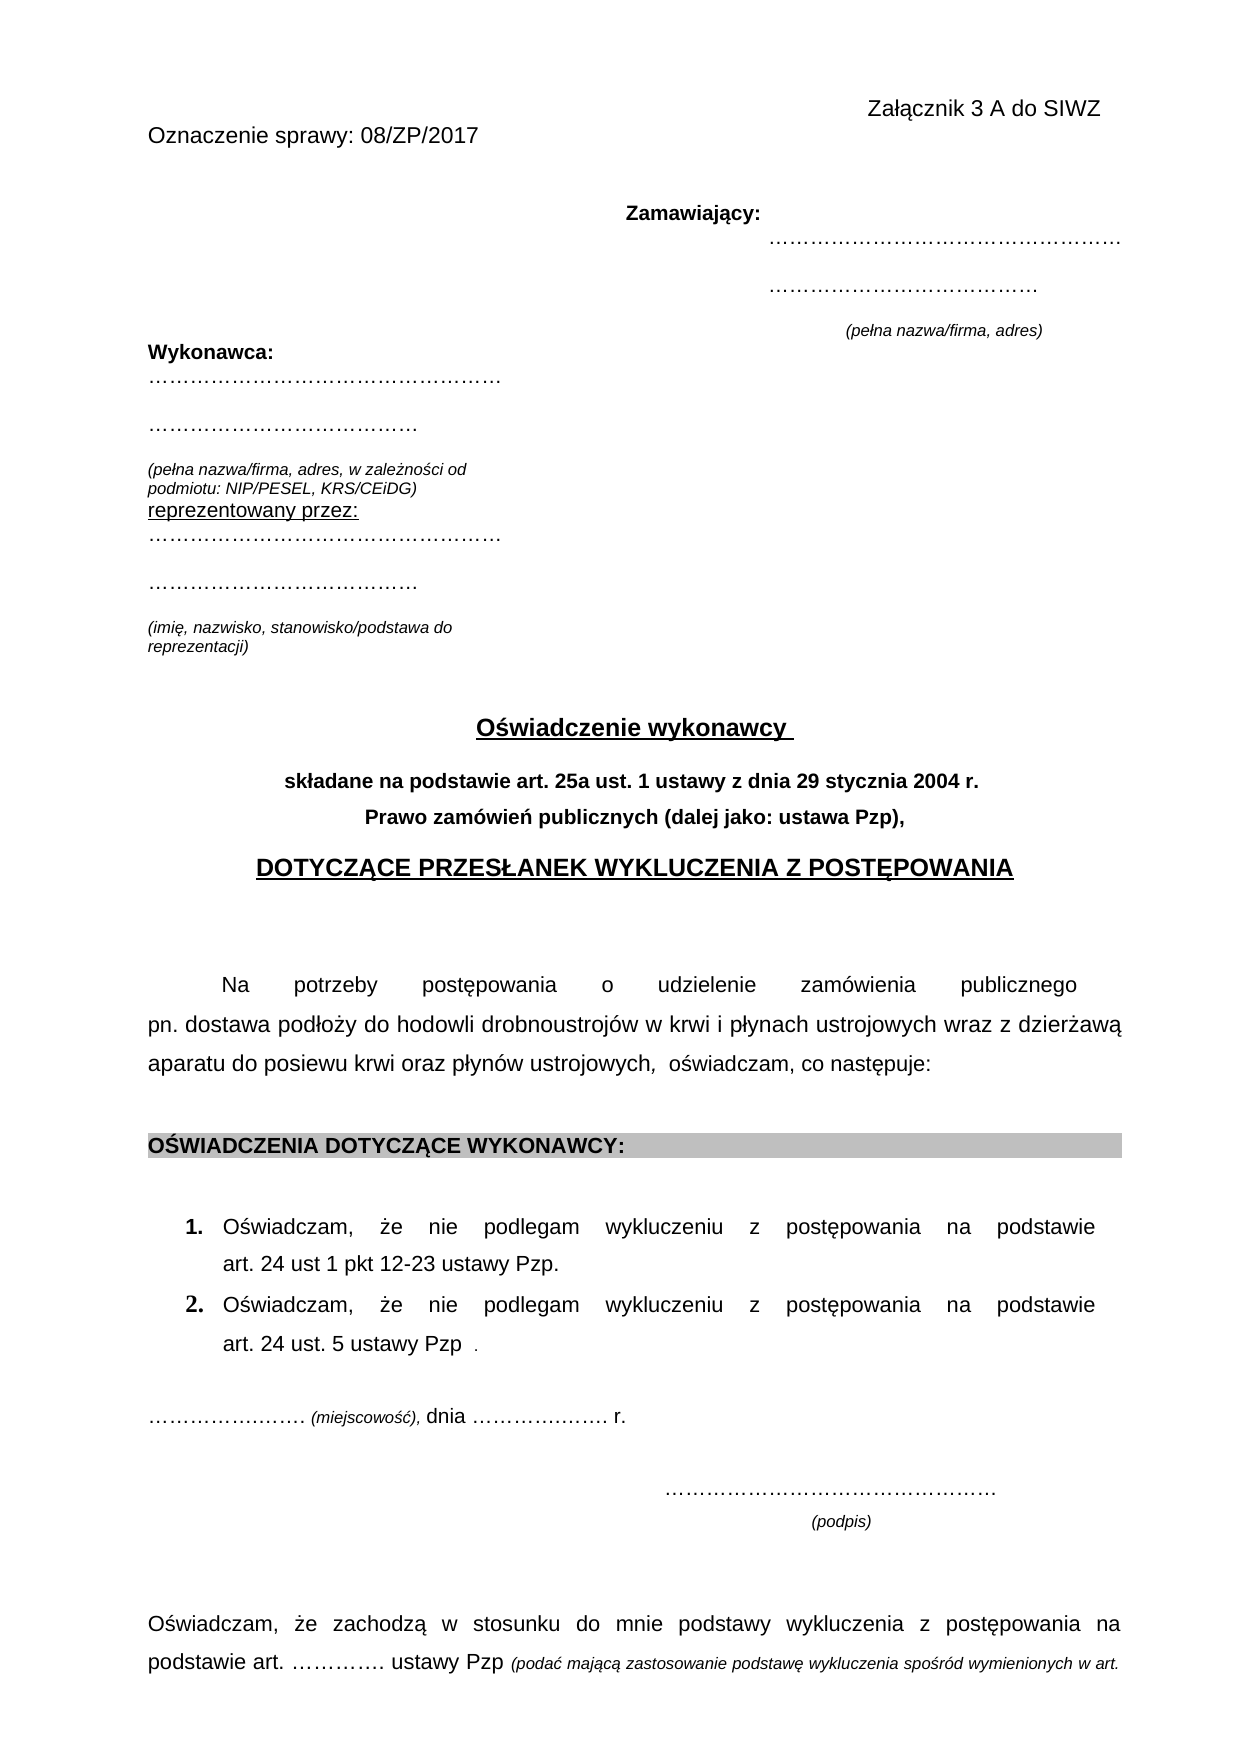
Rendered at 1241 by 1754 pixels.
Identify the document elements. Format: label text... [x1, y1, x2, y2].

text Wykonawca: [148, 340, 1122, 364]
list Oświadczam, że nie podlegam wykluczeniu z postępowania na podstawie art. 24 ust 1 pkt 12-23 ustawy Pzp. [185, 1213, 1122, 1277]
text Zamawiający: [148, 201, 1122, 225]
text Oświadczenie wykonawcy [148, 713, 1122, 742]
text ……………………………………………………………………………… [768, 225, 1122, 297]
text ……………………………………………………………………………… [148, 364, 502, 436]
text (pełna nazwa/firma, adres, w zależności od podmiotu: NIP/PESEL, KRS/CEiDG) [148, 459, 502, 498]
text reprezentowany przez: [148, 498, 1122, 522]
text (pełna nazwa/firma, adres) [768, 321, 1122, 340]
text Oznaczenie sprawy: 08/ZP/2017 [148, 122, 1122, 148]
text OŚWIADCZENIA DOTYCZĄCE WYKONAWCY: [148, 1133, 1122, 1158]
text Na potrzeby postępowania o udzielenie zamówienia publicznego pn. dostawa podłoży do hodowli drobnoustrojów w krwi i płynach ustrojowych wraz z dzierżawą aparatu do posiewu krwi oraz płynów ustrojowych, oświadczam, co następuje: [148, 972, 1122, 1076]
text Oświadczam, że zachodzą w stosunku do mnie podstawy wykluczenia z postępowania na podstawie art. …………. ustawy Pzp (podać mającą zastosowanie podstawę wykluczenia spośród wymienionych w art. [148, 1611, 1122, 1674]
text Prawo zamówień publicznych (dalej jako: ustawa Pzp), [148, 805, 1122, 829]
text DOTYCZĄCE PRZESŁANEK WYKLUCZENIA Z POSTĘPOWANIA [148, 853, 1122, 882]
text Załącznik 3 A do SIWZ [148, 95, 1122, 122]
list Oświadczam, że nie podlegam wykluczeniu z postępowania na podstawie art. 24 ust. 5 ustawy Pzp . [185, 1289, 1122, 1356]
text ……………………………………………………………………………… [148, 522, 502, 594]
text składane na podstawie art. 25a ust. 1 ustawy z dnia 29 stycznia 2004 r. [148, 769, 1122, 793]
text (imię, nazwisko, stanowisko/podstawa do reprezentacji) [148, 618, 502, 656]
text ………………………………………… [148, 1476, 1122, 1500]
text (podpis) [738, 1512, 1122, 1531]
text …………….……. (miejscowość), dnia ………….……. r. [148, 1404, 1122, 1428]
